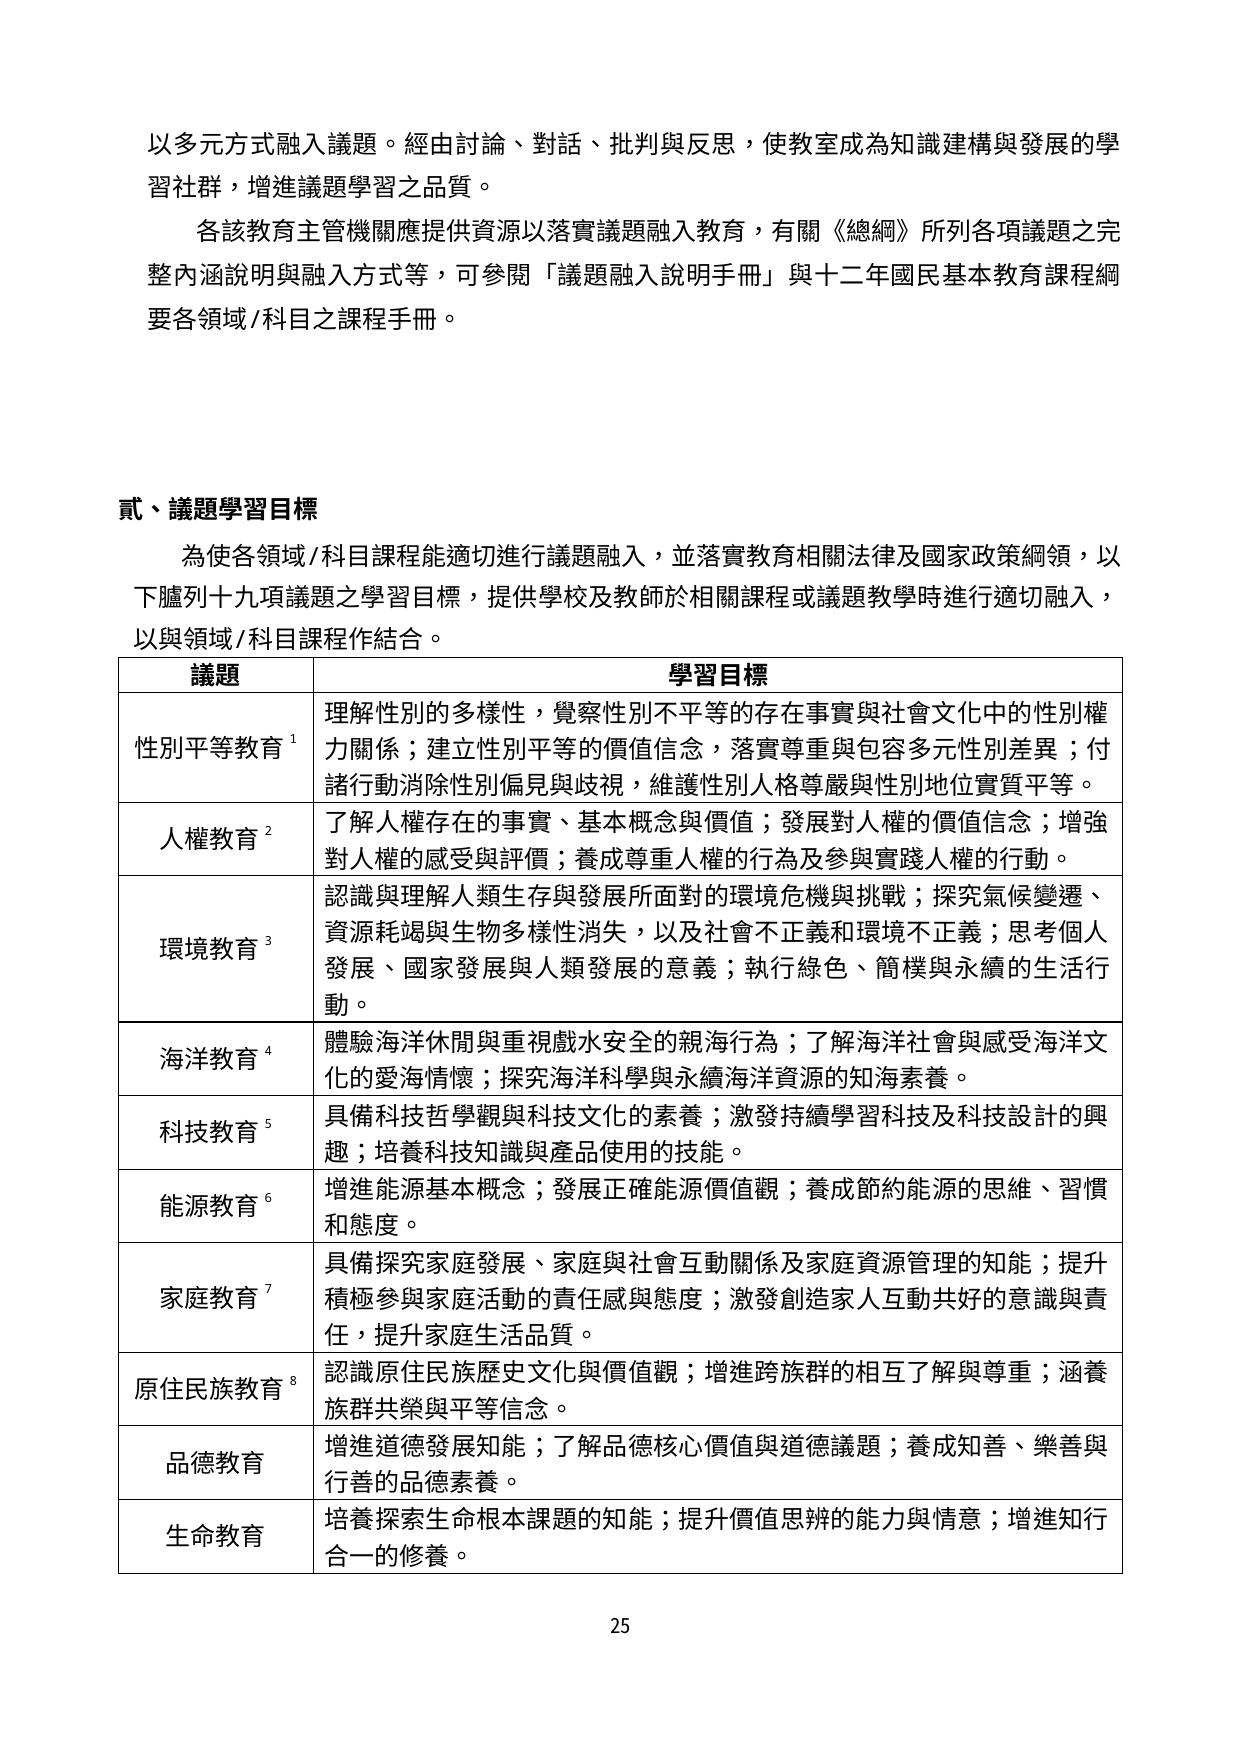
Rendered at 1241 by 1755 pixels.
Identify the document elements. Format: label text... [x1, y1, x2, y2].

table_cell 了解人權存在的事實、基本概念與價值；發展對人權的價值信念；增強對人權的感受與評價；養成尊重人權的行為及參與實踐人權的行動。 [314, 803, 1122, 875]
table_cell 海洋教育4 [119, 1023, 313, 1095]
table_cell 理解性別的多樣性，覺察性別不平等的存在事實與社會文化中的性別權力關係；建立性別平等的價值信念，落實尊重與包容多元性別差異；付諸行動消除性別偏見與歧視，維護性別人格尊嚴與性別地位實質平等。 [314, 693, 1122, 802]
text 為使各領域/科目課程能適切進行議題融入，並落實教育相關法律及國家政策綱領，以下臚列十九項議題之學習目標，提供學校及教師於相關課程或議題教學時進行適切融入，以與領域/科目課程作結合。 [133, 532, 1122, 657]
table_cell 認識原住民族歷史文化與價值觀；增進跨族群的相互了解與尊重；涵養族群共榮與平等信念。 [314, 1353, 1122, 1425]
table_cell 人權教育2 [119, 803, 313, 875]
table_header 學習目標 [314, 658, 1122, 692]
table_cell 生命教育 [119, 1500, 313, 1572]
table_cell 性別平等教育1 [119, 693, 313, 802]
table_cell 體驗海洋休閒與重視戲水安全的親海行為；了解海洋社會與感受海洋文化的愛海情懷；探究海洋科學與永續海洋資源的知海素養。 [314, 1023, 1122, 1095]
table_cell 增進能源基本概念；發展正確能源價值觀；養成節約能源的思維、習慣和態度。 [314, 1170, 1122, 1242]
table_cell 具備探究家庭發展、家庭與社會互動關係及家庭資源管理的知能；提升積極參與家庭活動的責任感與態度；激發創造家人互動共好的意識與責任，提升家庭生活品質。 [314, 1243, 1122, 1352]
table_cell 培養探索生命根本課題的知能；提升價值思辨的能力與情意；增進知行合一的修養。 [314, 1500, 1122, 1572]
table_cell 認識與理解人類生存與發展所面對的環境危機與挑戰；探究氣候變遷、資源耗竭與生物多樣性消失，以及社會不正義和環境不正義；思考個人發展、國家發展與人類發展的意義；執行綠色、簡樸與永續的生活行動。 [314, 876, 1122, 1021]
table_cell 增進道德發展知能；了解品德核心價值與道德議題；養成知善、樂善與行善的品德素養。 [314, 1426, 1122, 1499]
table_cell 具備科技哲學觀與科技文化的素養；激發持續學習科技及科技設計的興趣；培養科技知識與產品使用的技能。 [314, 1096, 1122, 1168]
table_header 議題 [119, 658, 313, 692]
table_cell 原住民族教育8 [119, 1353, 313, 1425]
table_cell 品德教育 [119, 1426, 313, 1499]
table_cell 科技教育5 [119, 1096, 313, 1168]
table_cell 能源教育6 [119, 1170, 313, 1242]
text 以多元方式融入議題。經由討論、對話、批判與反思，使教室成為知識建構與發展的學習社群，增進議題學習之品質。 [148, 118, 1122, 206]
table_cell 家庭教育7 [119, 1243, 313, 1352]
table_cell 環境教育3 [119, 876, 313, 1021]
text 各該教育主管機關應提供資源以落實議題融入教育，有關《總綱》所列各項議題之完整內涵說明與融入方式等，可參閱「議題融入說明手冊」與十二年國民基本教育課程綱要各領域/科目之課程手冊。 [148, 206, 1122, 337]
text 貳、議題學習目標 [118, 483, 1122, 527]
